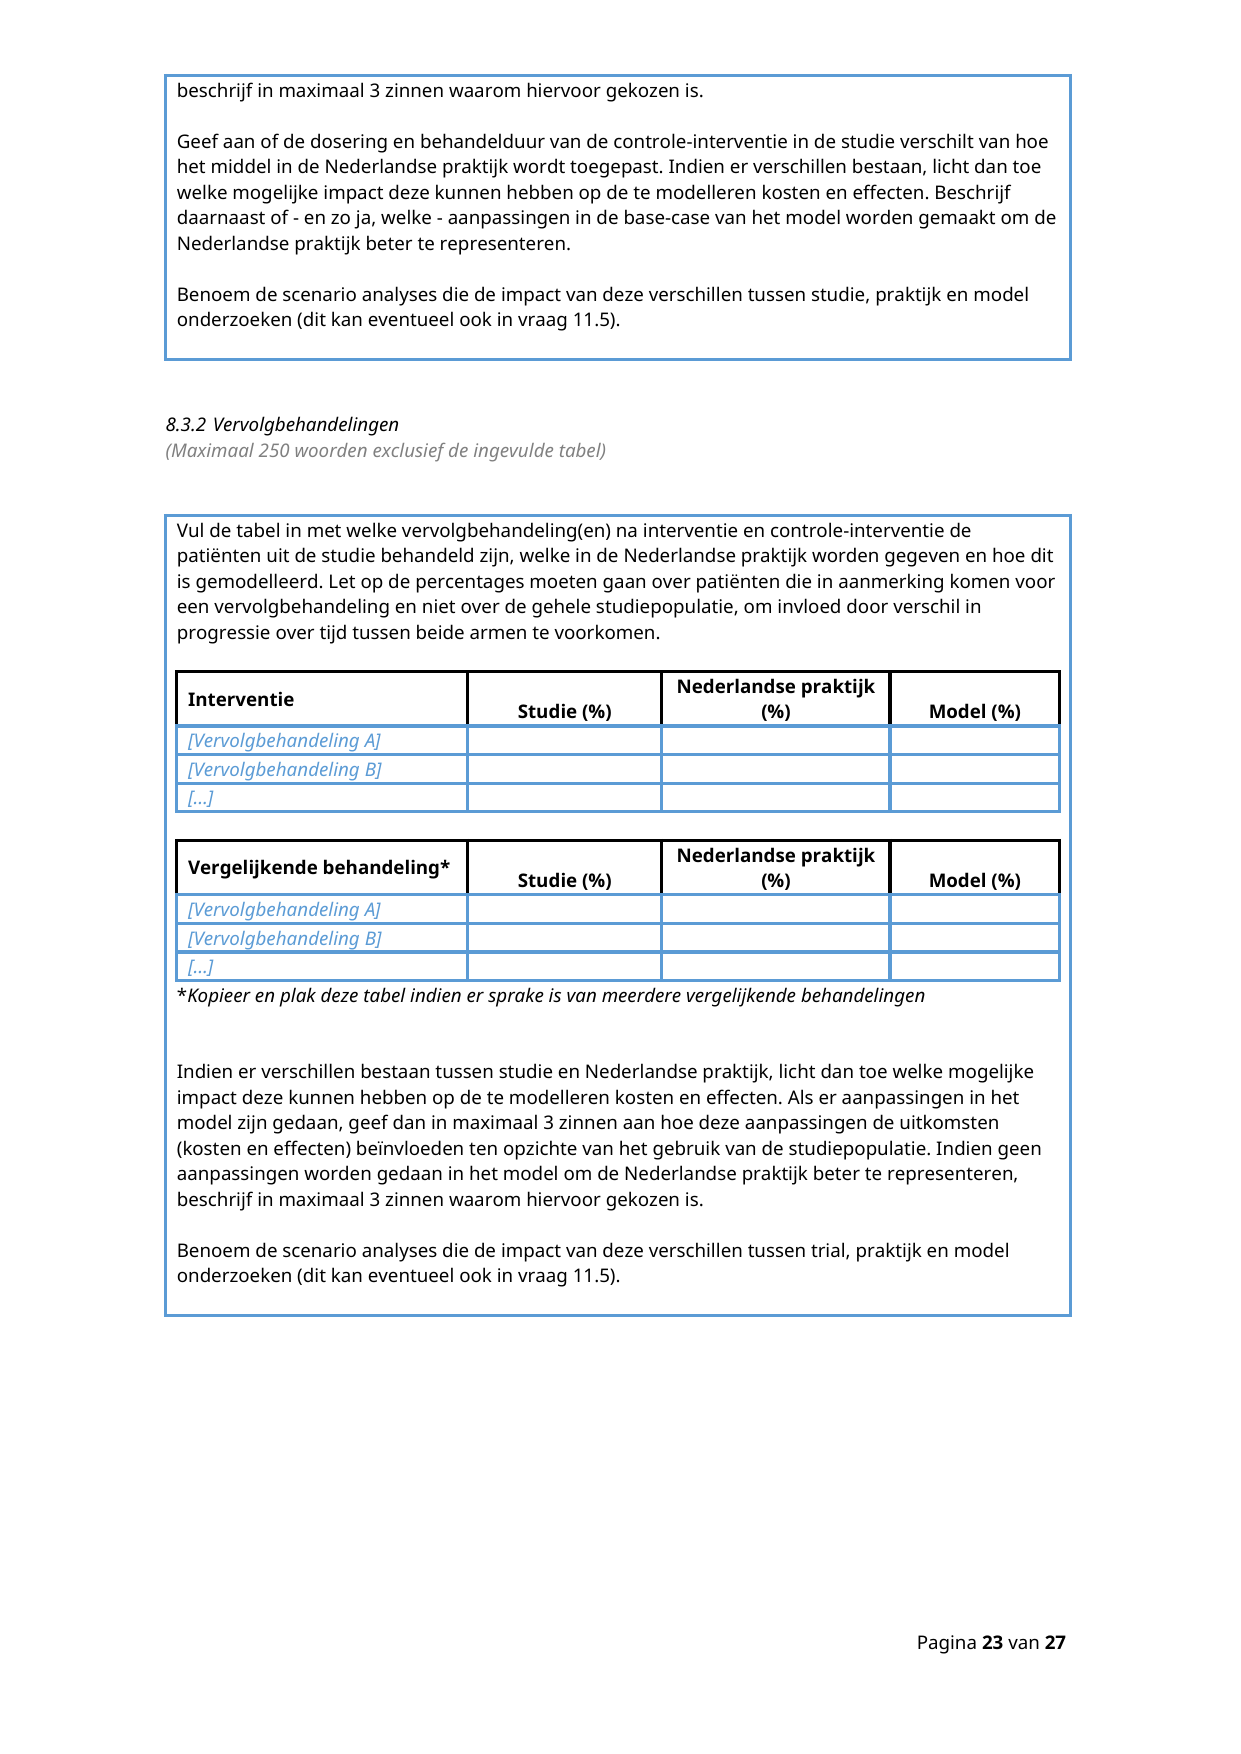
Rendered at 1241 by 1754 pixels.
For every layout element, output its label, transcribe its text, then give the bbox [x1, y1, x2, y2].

table_header Nederlandse praktijk (%) [663, 842, 888, 893]
table_cell [469, 785, 660, 810]
table_cell [Vervolgbehandeling A] [178, 728, 466, 753]
table_cell [469, 925, 660, 950]
table_cell […] [178, 954, 466, 979]
table_header Studie (%) [469, 842, 660, 893]
table_header Interventie [178, 673, 466, 724]
table_header Vergelijkende behandeling* [178, 842, 466, 893]
table_header Nederlandse praktijk (%) [663, 673, 888, 724]
table_cell [Vervolgbehandeling B] [178, 925, 466, 950]
table_cell [663, 785, 888, 810]
table_cell [663, 756, 888, 782]
table_header Model (%) [892, 842, 1058, 893]
table_cell [469, 728, 660, 753]
table_cell [892, 925, 1058, 950]
table_header Vul de tabel in met welke vervolgbehandeling(en) na interventie en controle-interventie de patiënten uit de studie behandeld zijn, welke in de Nederlandse praktijk worden gegeven en hoe dit is gemodelleerd. Let op de percentages moeten gaan over patiënten die in aanmerking komen voor een vervolgbehandeling en niet over de gehele studiepopulatie, om invloed door verschil in progressie over tijd tussen beide armen te voorkomen. *Kopieer en plak deze tabel indien er sprake is van meerdere vergelijkende behandelingen Indien er verschillen bestaan tussen studie en Nederlandse praktijk, licht dan toe welke mogelijke impact deze kunnen hebben op de te modelleren kosten en effecten. Als er aanpassingen in het model zijn gedaan, geef dan in maximaal 3 zinnen aan hoe deze aanpassingen de uitkomsten (kosten en effecten) beïnvloeden ten opzichte van het gebruik van de studiepopulatie. Indien geen aanpassingen worden gedaan in het model om de Nederlandse praktijk beter te representeren, beschrijf in maximaal 3 zinnen waarom hiervoor gekozen is. Benoem de scenario analyses die de impact van deze verschillen tussen trial, praktijk en model onderzoeken (dit kan eventueel ook in vraag 11.5). [167, 517, 1069, 1314]
table_cell [663, 925, 888, 950]
table_cell [892, 896, 1058, 922]
table_cell [663, 896, 888, 922]
table_cell [469, 954, 660, 979]
table_header Model (%) [892, 673, 1058, 724]
table_cell [892, 728, 1058, 753]
table_cell [Vervolgbehandeling A] [178, 896, 466, 922]
table_header Studie (%) [469, 673, 660, 724]
table_cell […] [178, 785, 466, 810]
table_cell [469, 896, 660, 922]
table_cell [663, 954, 888, 979]
table_cell [663, 728, 888, 753]
table_cell [469, 756, 660, 782]
table_cell [Vervolgbehandeling B] [178, 756, 466, 782]
text (Maximaal 250 woorden exclusief de ingevulde tabel) [165, 437, 1066, 463]
table_header beschrijf in maximaal 3 zinnen waarom hiervoor gekozen is. Geef aan of de dosering en behandelduur van de controle-interventie in de studie verschilt van hoe het middel in de Nederlandse praktijk wordt toegepast. Indien er verschillen bestaan, licht dan toe welke mogelijke impact deze kunnen hebben op de te modelleren kosten en effecten. Beschrijf daarnaast of - en zo ja, welke - aanpassingen in de base-case van het model worden gemaakt om de Nederlandse praktijk beter te representeren. Benoem de scenario analyses die de impact van deze verschillen tussen studie, praktijk en model onderzoeken (dit kan eventueel ook in vraag 11.5). [167, 77, 1069, 358]
table_cell [892, 756, 1058, 782]
table_cell [892, 954, 1058, 979]
table_cell [892, 785, 1058, 810]
subtitle Vervolgbehandelingen [165, 412, 1066, 437]
